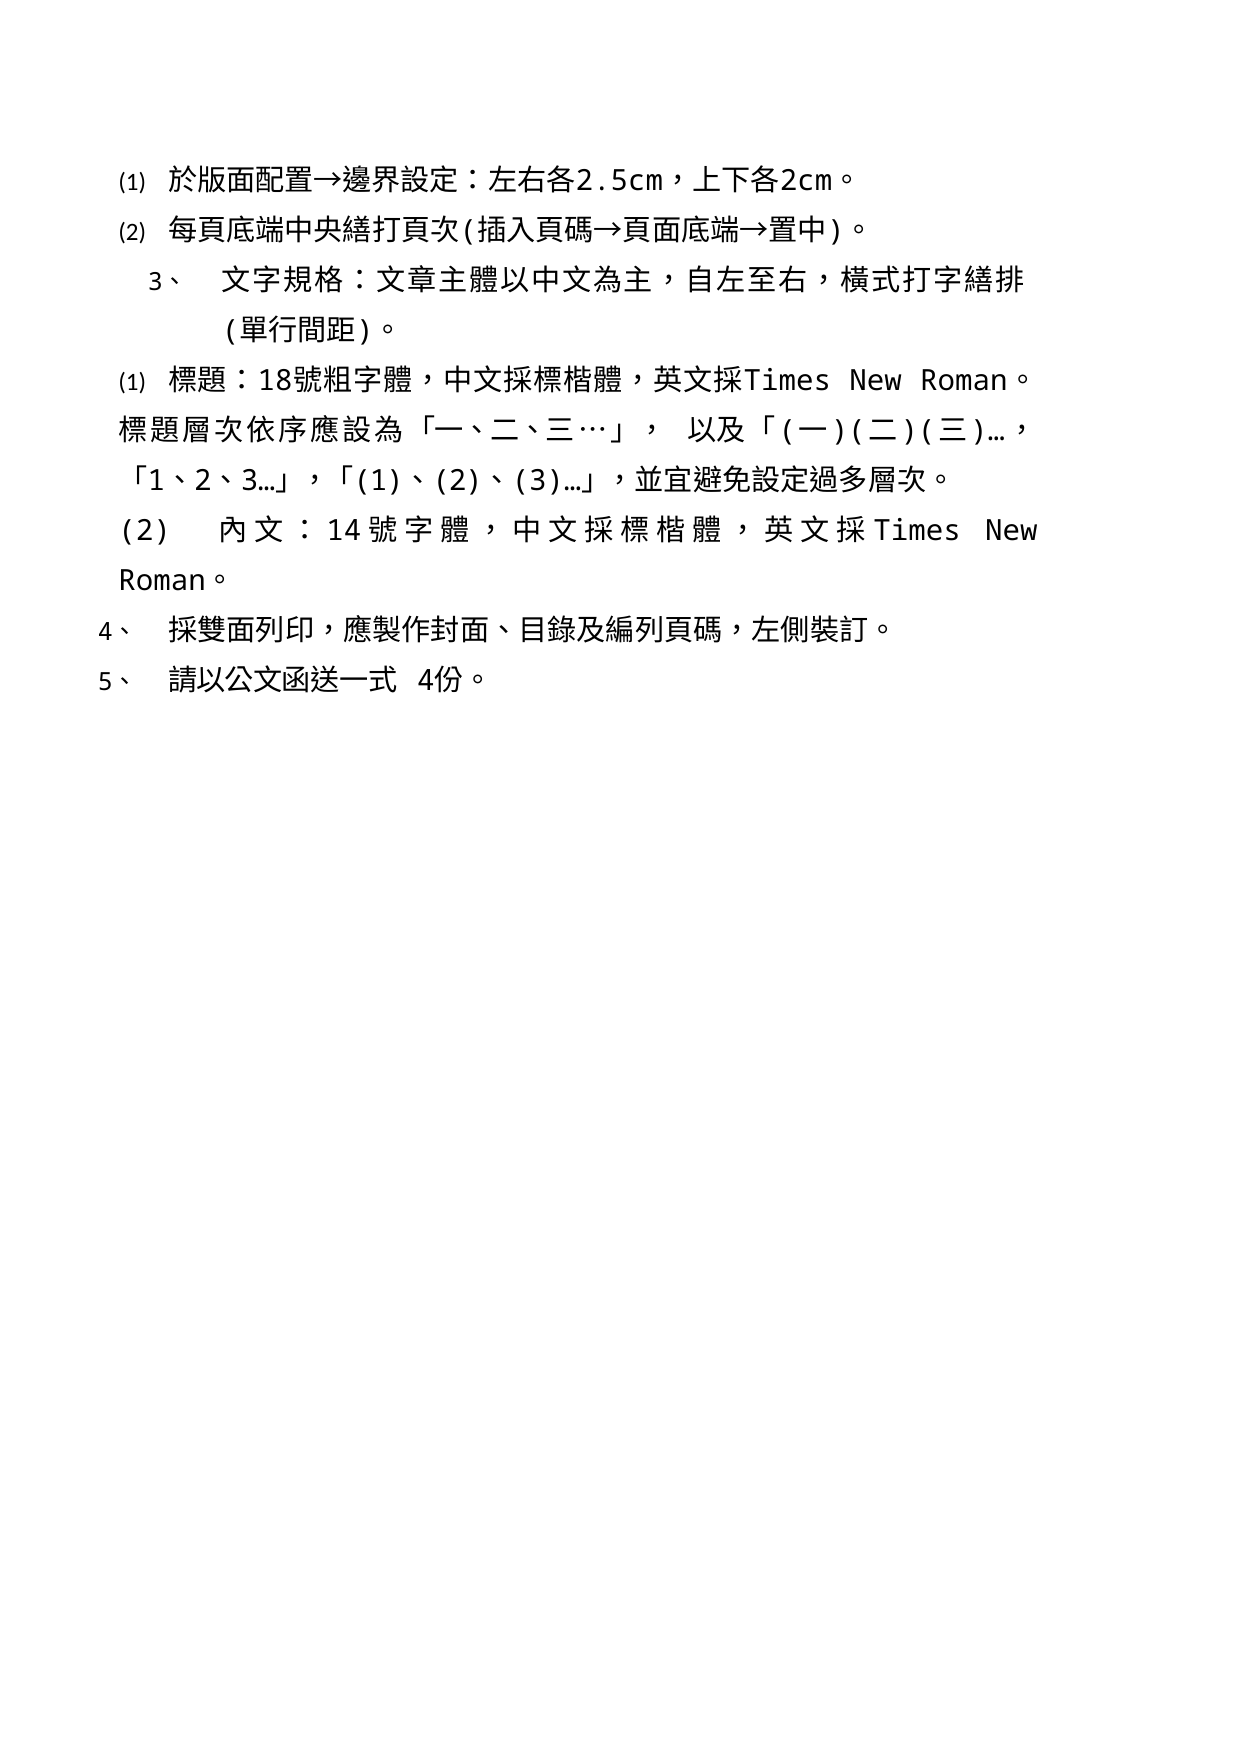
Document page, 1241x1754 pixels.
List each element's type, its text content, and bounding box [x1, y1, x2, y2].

list 於版面配置→邊界設定：左右各2.5cm，上下各2cm。 [118, 151, 1026, 201]
list 標題：18號粗字體，中文採標楷體，英文採Times New Roman。標題層次依序應設為「一、二、三…」， 以及「(一)(二)(三)…，「1、2、3…」，「(1)、(2)、(3)…」，並宜避免設定過多層次。 [118, 351, 1038, 501]
list 請以公文函送一式 4份。 [98, 651, 1122, 701]
list 每頁底端中央繕打頁次(插入頁碼→頁面底端→置中)。 [118, 201, 1026, 251]
list 內文：14號字體，中文採標楷體，英文採Times New Roman。 [118, 501, 1038, 601]
list 採雙面列印，應製作封面、目錄及編列頁碼，左側裝訂。 [98, 601, 1122, 651]
list 文字規格：文章主體以中文為主，自左至右，橫式打字繕排(單行間距)。 [148, 251, 1026, 351]
